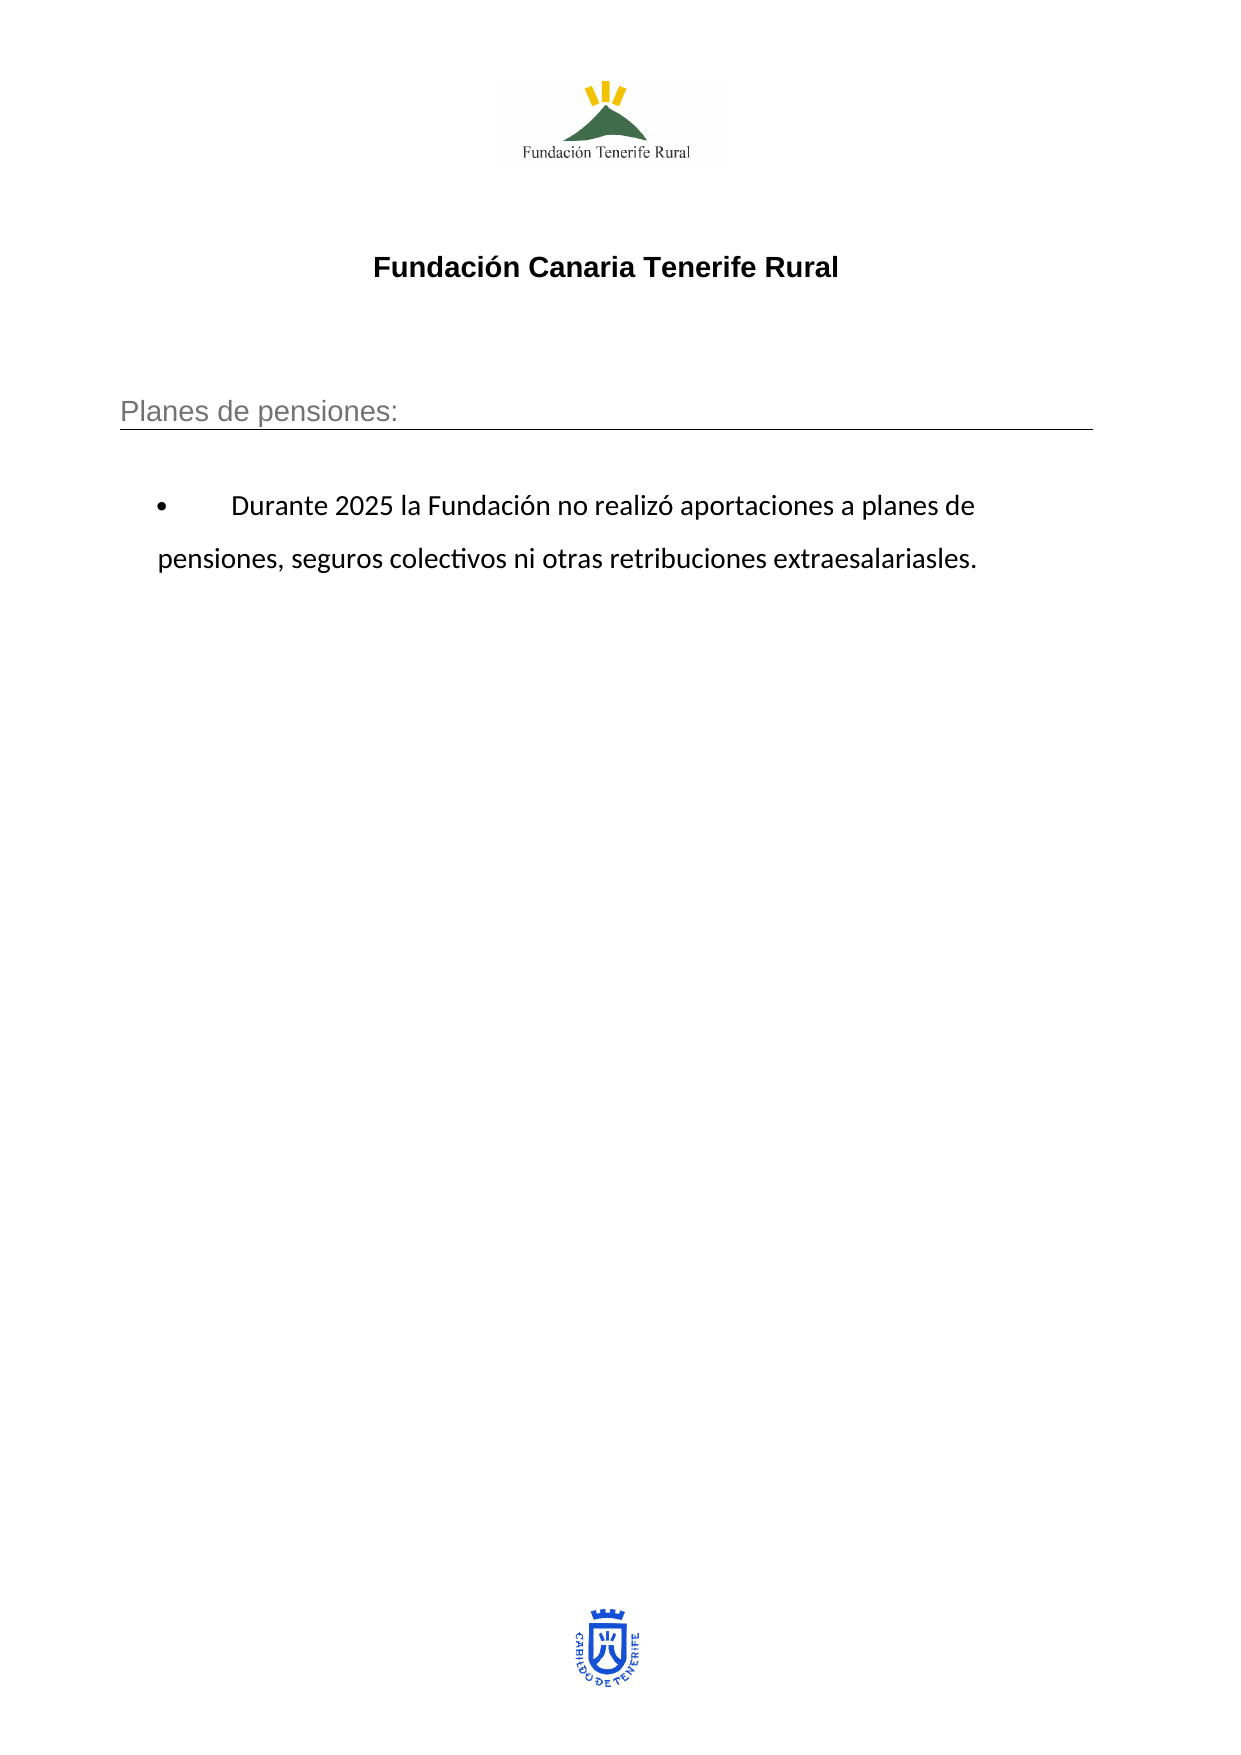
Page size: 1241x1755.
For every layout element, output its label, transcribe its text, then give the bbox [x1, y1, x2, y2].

text Planes de pensiones: [120, 394, 1093, 429]
list Durante 2025 la Fundación no realizó aportaciones a planes de pensiones, seguros colectivos ni otras retribuciones extraesalariasles. [157, 487, 1093, 576]
text Fundación Canaria Tenerife Rural [120, 250, 1093, 283]
